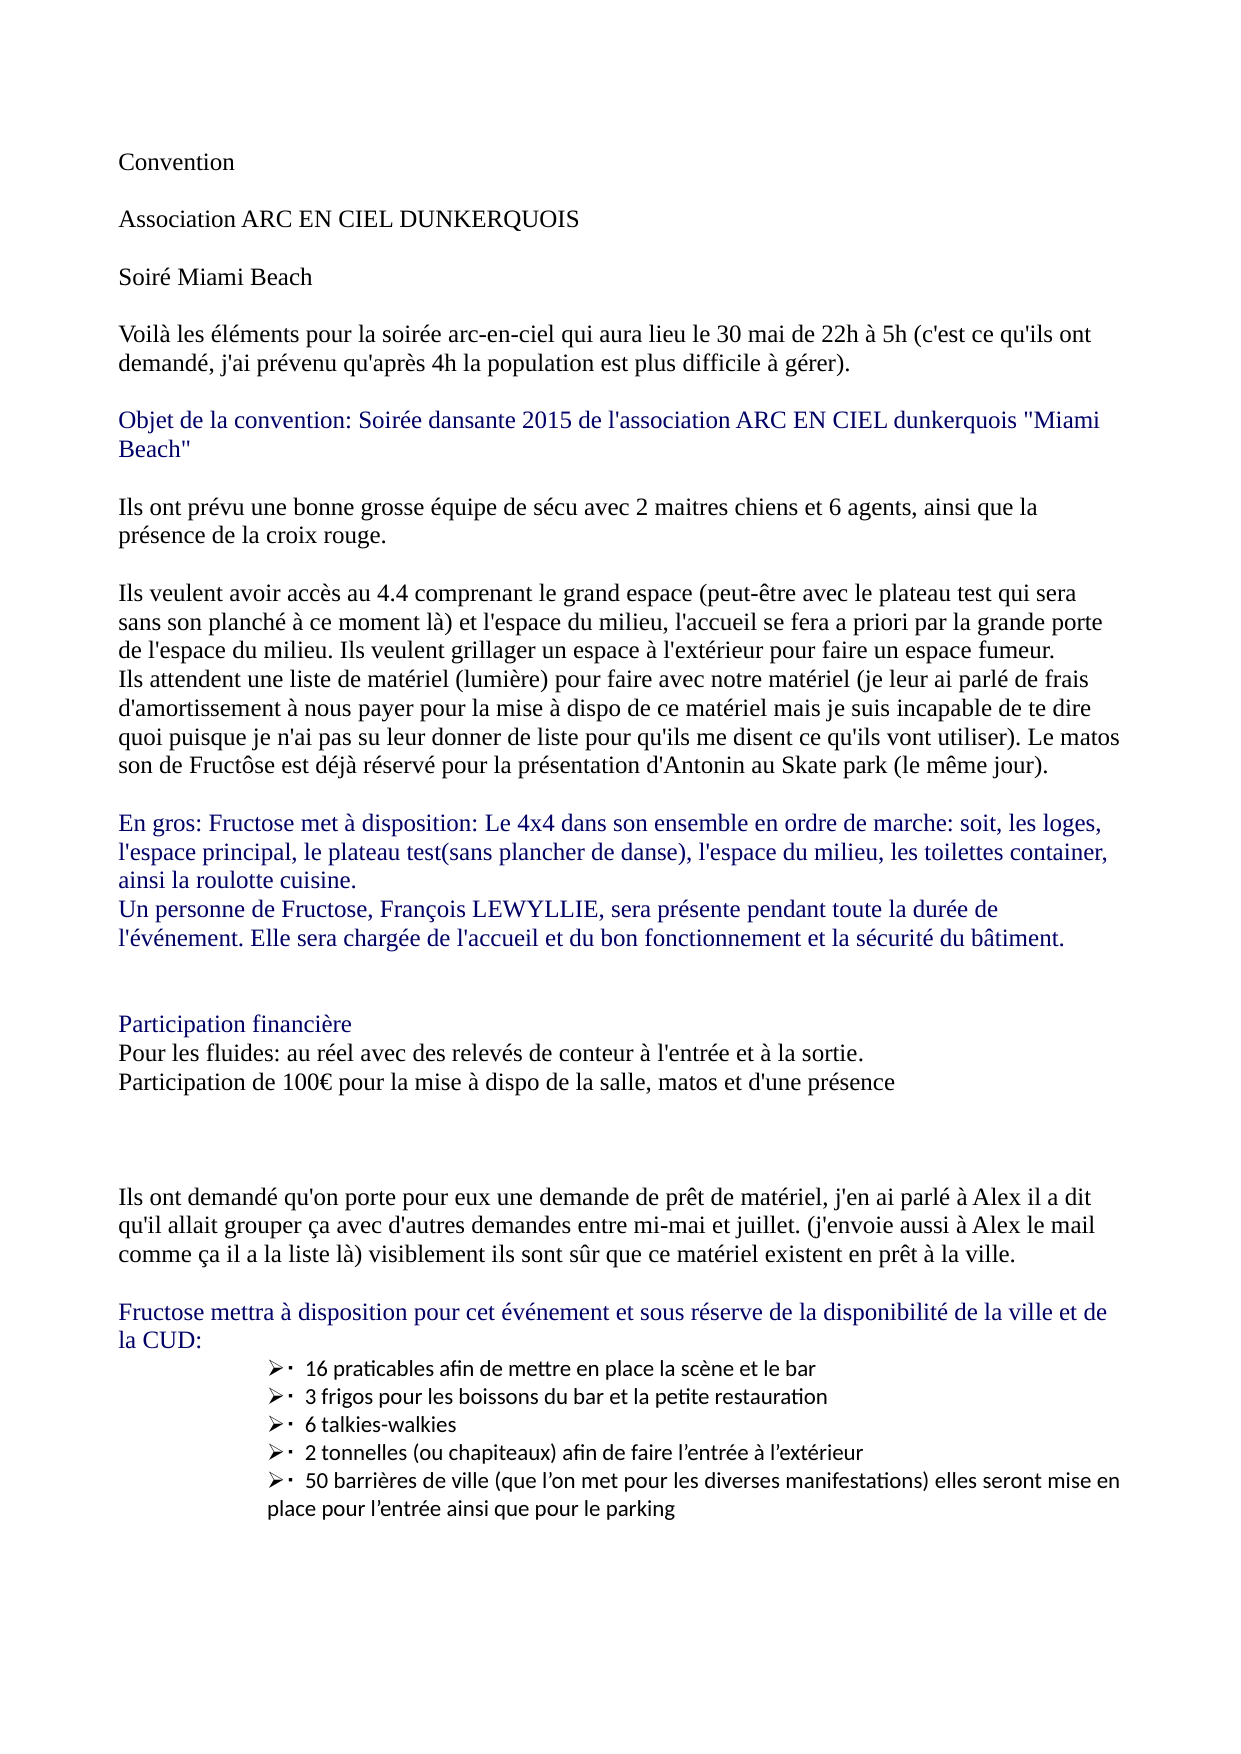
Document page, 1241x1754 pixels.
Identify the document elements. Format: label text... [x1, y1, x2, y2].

text Ø 16 praticables afin de mettre en place la scène et le bar [267, 1354, 1122, 1382]
text Objet de la convention: Soirée dansante 2015 de l'association ARC EN CIEL dunkerquois "Miami Beach" [118, 406, 1122, 492]
text Un personne de Fructose, François LEWYLLIE, sera présente pendant toute la durée de l'événement. Elle sera chargée de l'accueil et du bon fonctionnement et la sécurité du bâtiment. [118, 894, 1122, 952]
text Pour les fluides: au réel avec des relevés de conteur à l'entrée et à la sortie. [118, 1038, 1122, 1067]
text Voilà les éléments pour la soirée arc-en-ciel qui aura lieu le 30 mai de 22h à 5h (c'est ce qu'ils ont demandé, j'ai prévenu qu'après 4h la population est plus difficile à gérer). [118, 319, 1122, 377]
text Ø 6 talkies-walkies [267, 1410, 1122, 1438]
text Ils ont demandé qu'on porte pour eux une demande de prêt de matériel, j'en ai parlé à Alex il a dit qu'il allait grouper ça avec d'autres demandes entre mi-mai et juillet. (j'envoie aussi à Alex le mail comme ça il a la liste là) visiblement ils sont sûr que ce matériel existent en prêt à la ville. [118, 1182, 1122, 1297]
text En gros: Fructose met à disposition: Le 4x4 dans son ensemble en ordre de marche: soit, les loges, l'espace principal, le plateau test(sans plancher de danse), l'espace du milieu, les toilettes container, ainsi la roulotte cuisine. [118, 808, 1122, 894]
text Ils veulent avoir accès au 4.4 comprenant le grand espace (peut-être avec le plateau test qui sera sans son planché à ce moment là) et l'espace du milieu, l'accueil se fera a priori par la grande porte de l'espace du milieu. Ils veulent grillager un espace à l'extérieur pour faire un espace fumeur. [118, 578, 1122, 664]
text Ils attendent une liste de matériel (lumière) pour faire avec notre matériel (je leur ai parlé de frais d'amortissement à nous payer pour la mise à dispo de ce matériel mais je suis incapable de te dire quoi puisque je n'ai pas su leur donner de liste pour qu'ils me disent ce qu'ils vont utiliser). Le matos son de Fructôse est déjà réservé pour la présentation d'Antonin au Skate park (le même jour). [118, 664, 1122, 779]
text Ils ont prévu une bonne grosse équipe de sécu avec 2 maitres chiens et 6 agents, ainsi que la présence de la croix rouge. [118, 492, 1122, 578]
text Soiré Miami Beach [118, 262, 1122, 319]
text Participation financière [118, 981, 1122, 1038]
text Ø 3 frigos pour les boissons du bar et la petite restauration [267, 1382, 1122, 1410]
text Association ARC EN CIEL DUNKERQUOIS [118, 204, 1122, 233]
text Convention [118, 147, 1122, 176]
text Participation de 100€ pour la mise à dispo de la salle, matos et d'une présence [118, 1067, 1122, 1124]
text Fructose mettra à disposition pour cet événement et sous réserve de la disponibilité de la ville et de la CUD: [118, 1297, 1122, 1354]
text Ø 50 barrières de ville (que l’on met pour les diverses manifestations) elles seront mise en place pour l’entrée ainsi que pour le parking [267, 1466, 1122, 1522]
text Ø 2 tonnelles (ou chapiteaux) afin de faire l’entrée à l’extérieur [267, 1438, 1122, 1466]
